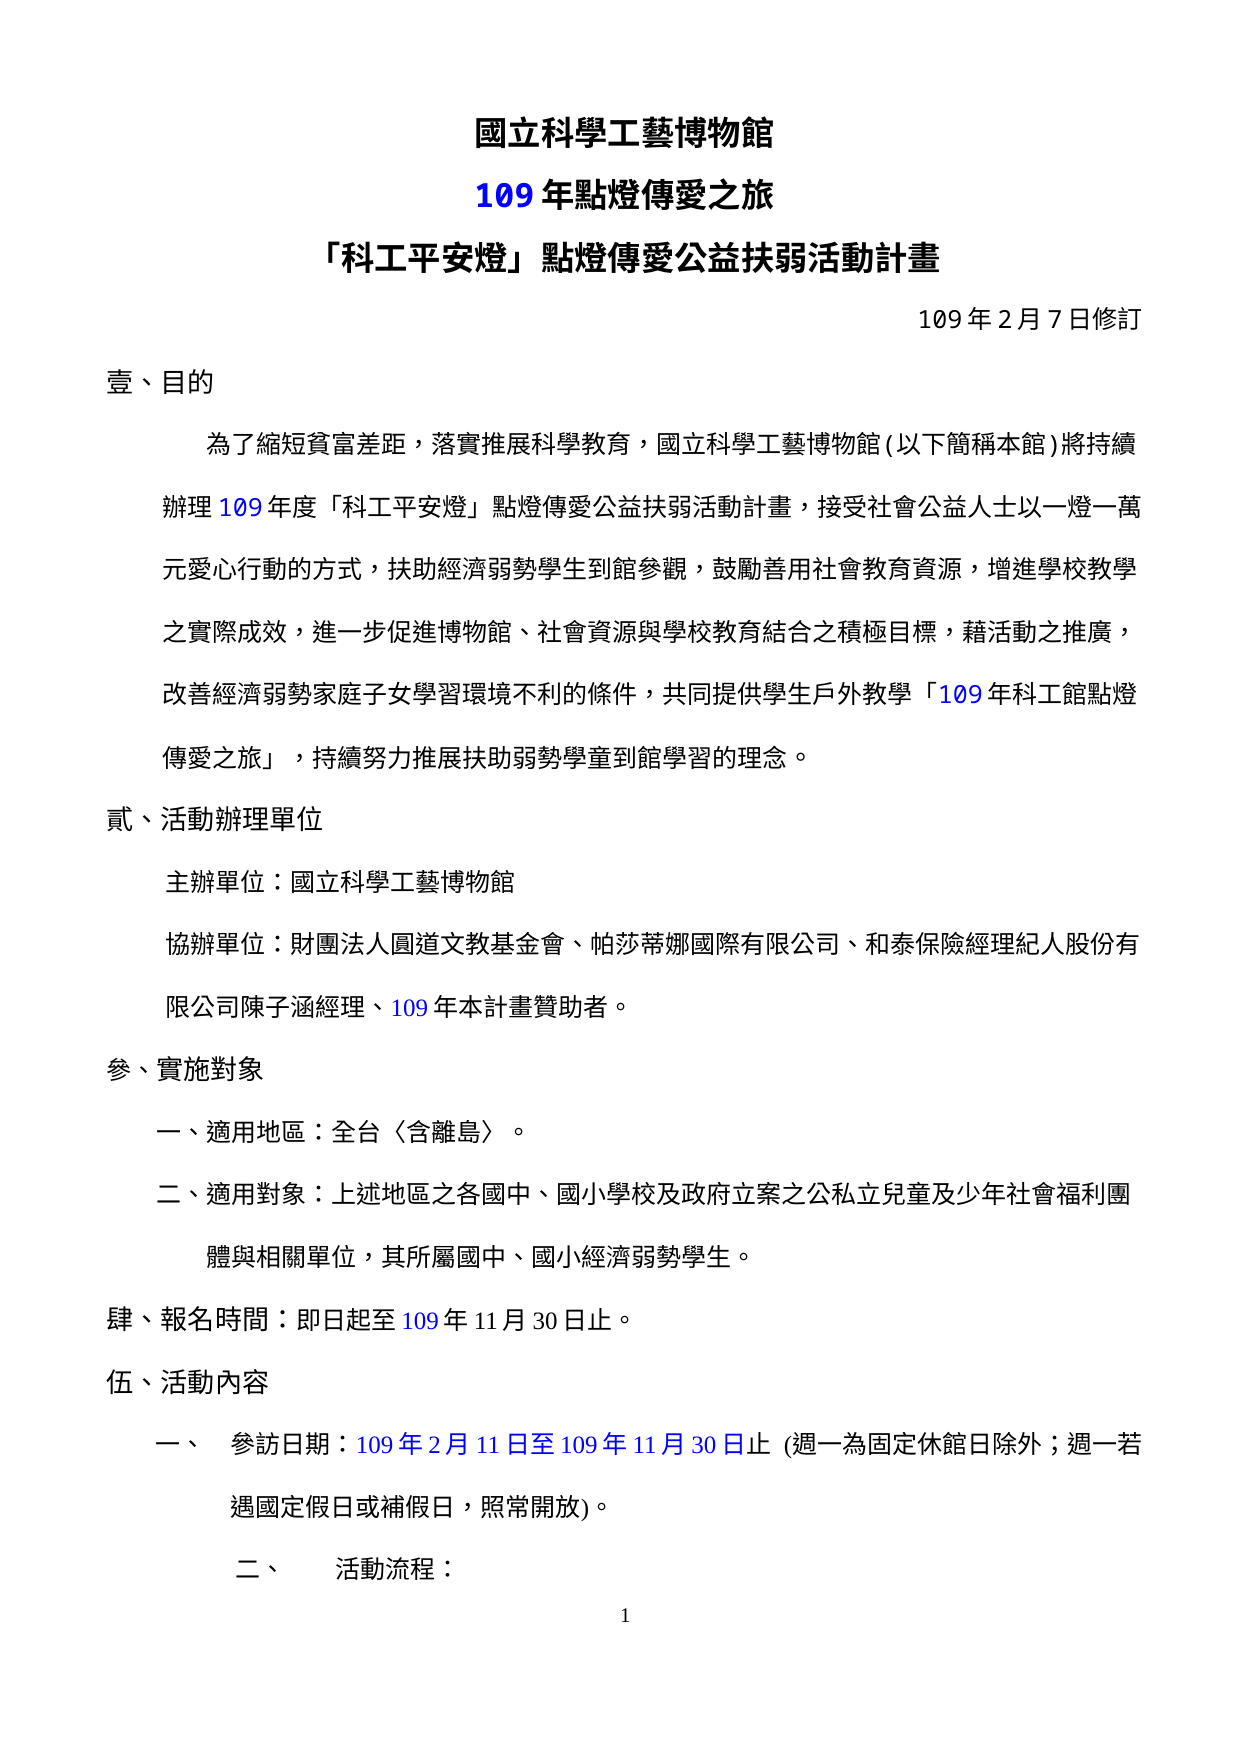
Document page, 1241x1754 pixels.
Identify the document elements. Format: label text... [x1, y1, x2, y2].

text 貳、活動辦理單位 [106, 776, 1144, 839]
text 109年點燈傳愛之旅 [106, 151, 1142, 214]
text 國立科學工藝博物館 [106, 89, 1142, 151]
text 肆、報名時間：即日起至109年11月30日止。 [106, 1276, 1144, 1339]
text 109年2月7日修訂 [106, 276, 1142, 339]
text 壹、目的 [106, 339, 1144, 401]
text 主辦單位：國立科學工藝博物館 [165, 839, 1144, 901]
text 伍、活動內容 [106, 1339, 1144, 1401]
text 一、適用地區：全台〈含離島〉。 [156, 1089, 1144, 1151]
text 協辦單位：財團法人圓道文教基金會、帕莎蒂娜國際有限公司、和泰保險經理紀人股份有限公司陳子涵經理、109年本計畫贊助者。 [165, 901, 1144, 1026]
text 「科工平安燈」點燈傳愛公益扶弱活動計畫 [106, 214, 1142, 276]
text 二、適用對象：上述地區之各國中、國小學校及政府立案之公私立兒童及少年社會福利團體與相關單位，其所屬國中、國小經濟弱勢學生。 [156, 1151, 1144, 1276]
list 活動流程： [235, 1526, 1144, 1589]
text 為了縮短貧富差距，落實推展科學教育，國立科學工藝博物館(以下簡稱本館)將持續辦理109年度「科工平安燈」點燈傳愛公益扶弱活動計畫，接受社會公益人士以一燈一萬元愛心行動的方式，扶助經濟弱勢學生到館參觀，鼓勵善用社會教育資源，增進學校教學之實際成效，進一步促進博物館、社會資源與學校教育結合之積極目標，藉活動之推廣，改善經濟弱勢家庭子女學習環境不利的條件，共同提供學生戶外教學「109年科工館點燈傳愛之旅」，持續努力推展扶助弱勢學童到館學習的理念。 [163, 401, 1144, 776]
list 參訪日期：109年2月11日至109年11月30日止 (週一為固定休館日除外；週一若遇國定假日或補假日，照常開放)。 [156, 1401, 1144, 1526]
text 參、實施對象 [106, 1026, 1144, 1089]
